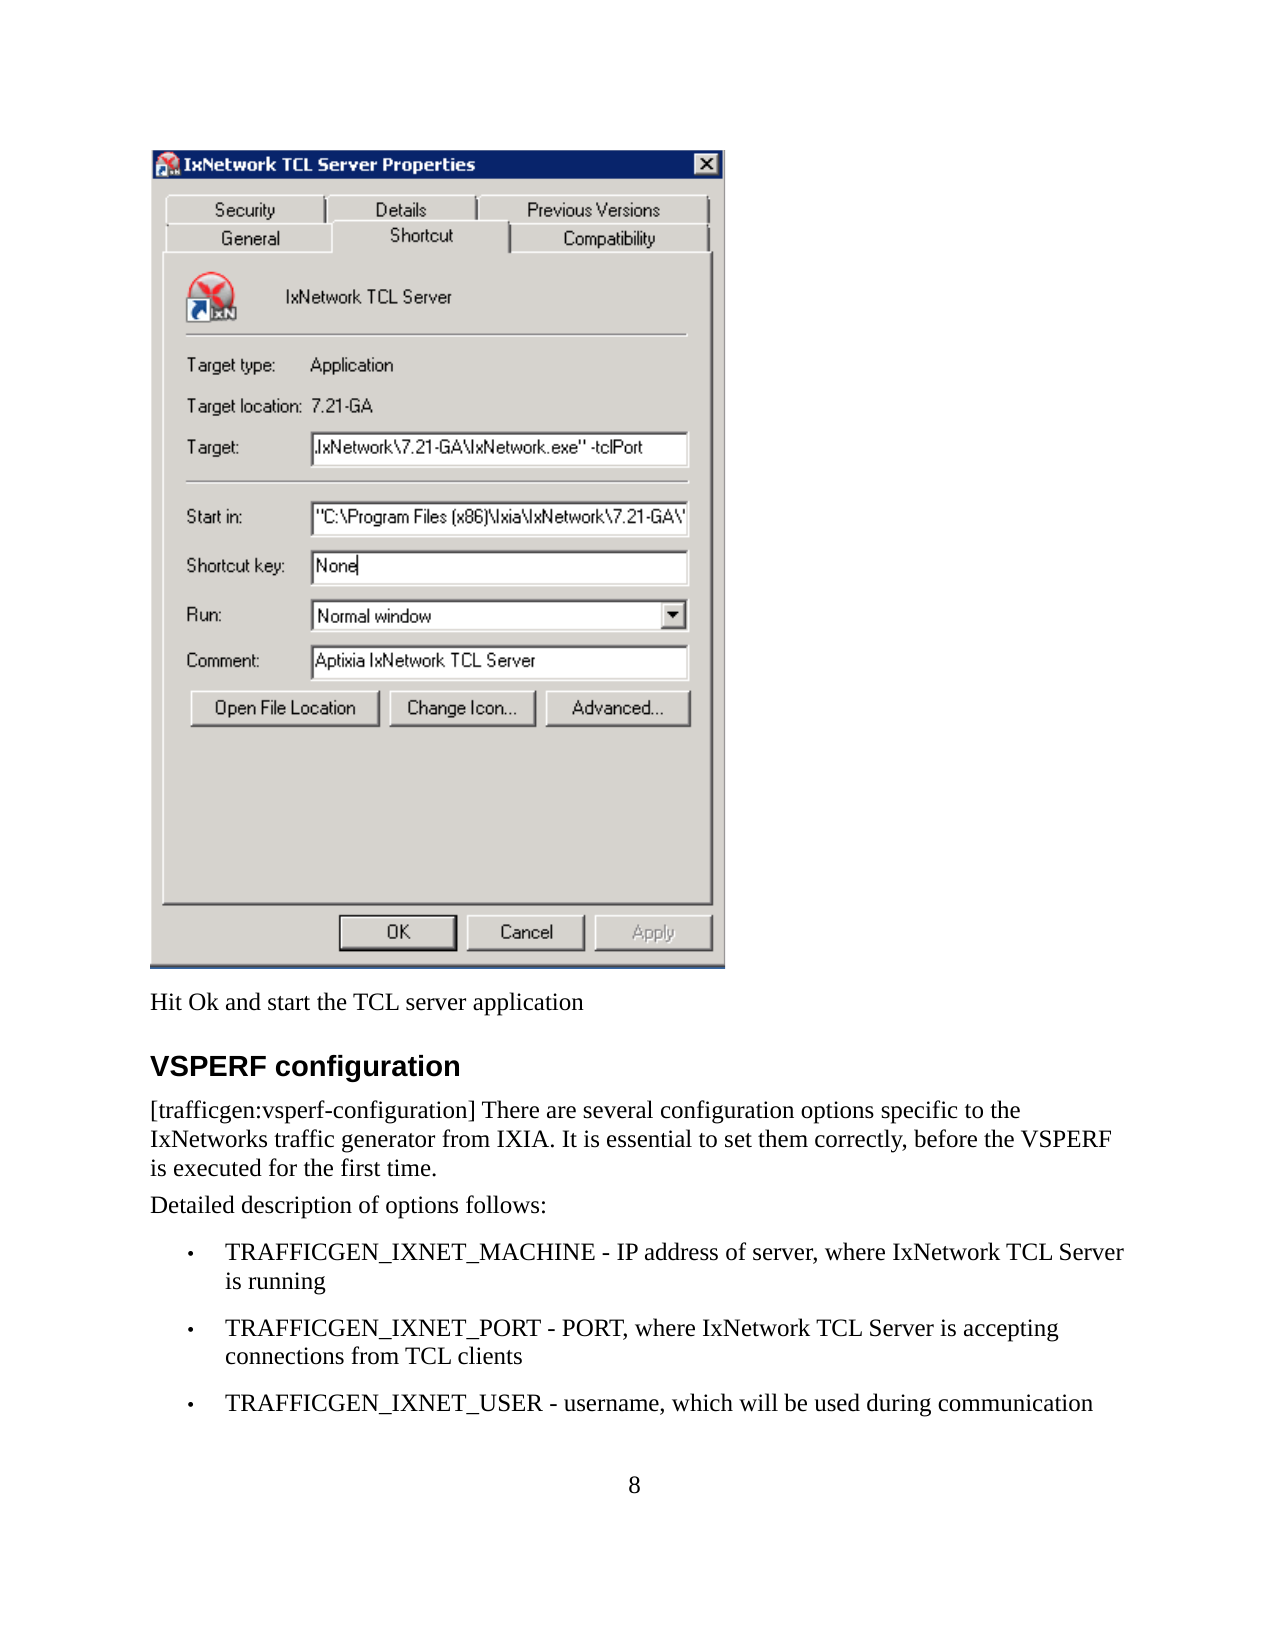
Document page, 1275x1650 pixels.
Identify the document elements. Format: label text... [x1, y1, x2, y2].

subtitle VSPERF configuration [150, 1049, 1125, 1083]
list TRAFFICGEN_IXNET_USER - username, which will be used during communication [187, 1388, 1125, 1417]
picture [150, 150, 725, 969]
text Detailed description of options follows: [150, 1191, 1125, 1219]
text [trafficgen:vsperf-configuration] There are several configuration options specific to the IxNetworks traffic generator from IXIA. It is essential to set them correctly, before the VSPERF is executed for the first time. [150, 1095, 1125, 1182]
list TRAFFICGEN_IXNET_MACHINE - IP address of server, where IxNetwork TCL Server is running [187, 1237, 1125, 1295]
list TRAFFICGEN_IXNET_PORT - PORT, where IxNetwork TCL Server is accepting connections from TCL clients [187, 1313, 1125, 1370]
text Hit Ok and start the TCL server application [150, 987, 1125, 1015]
